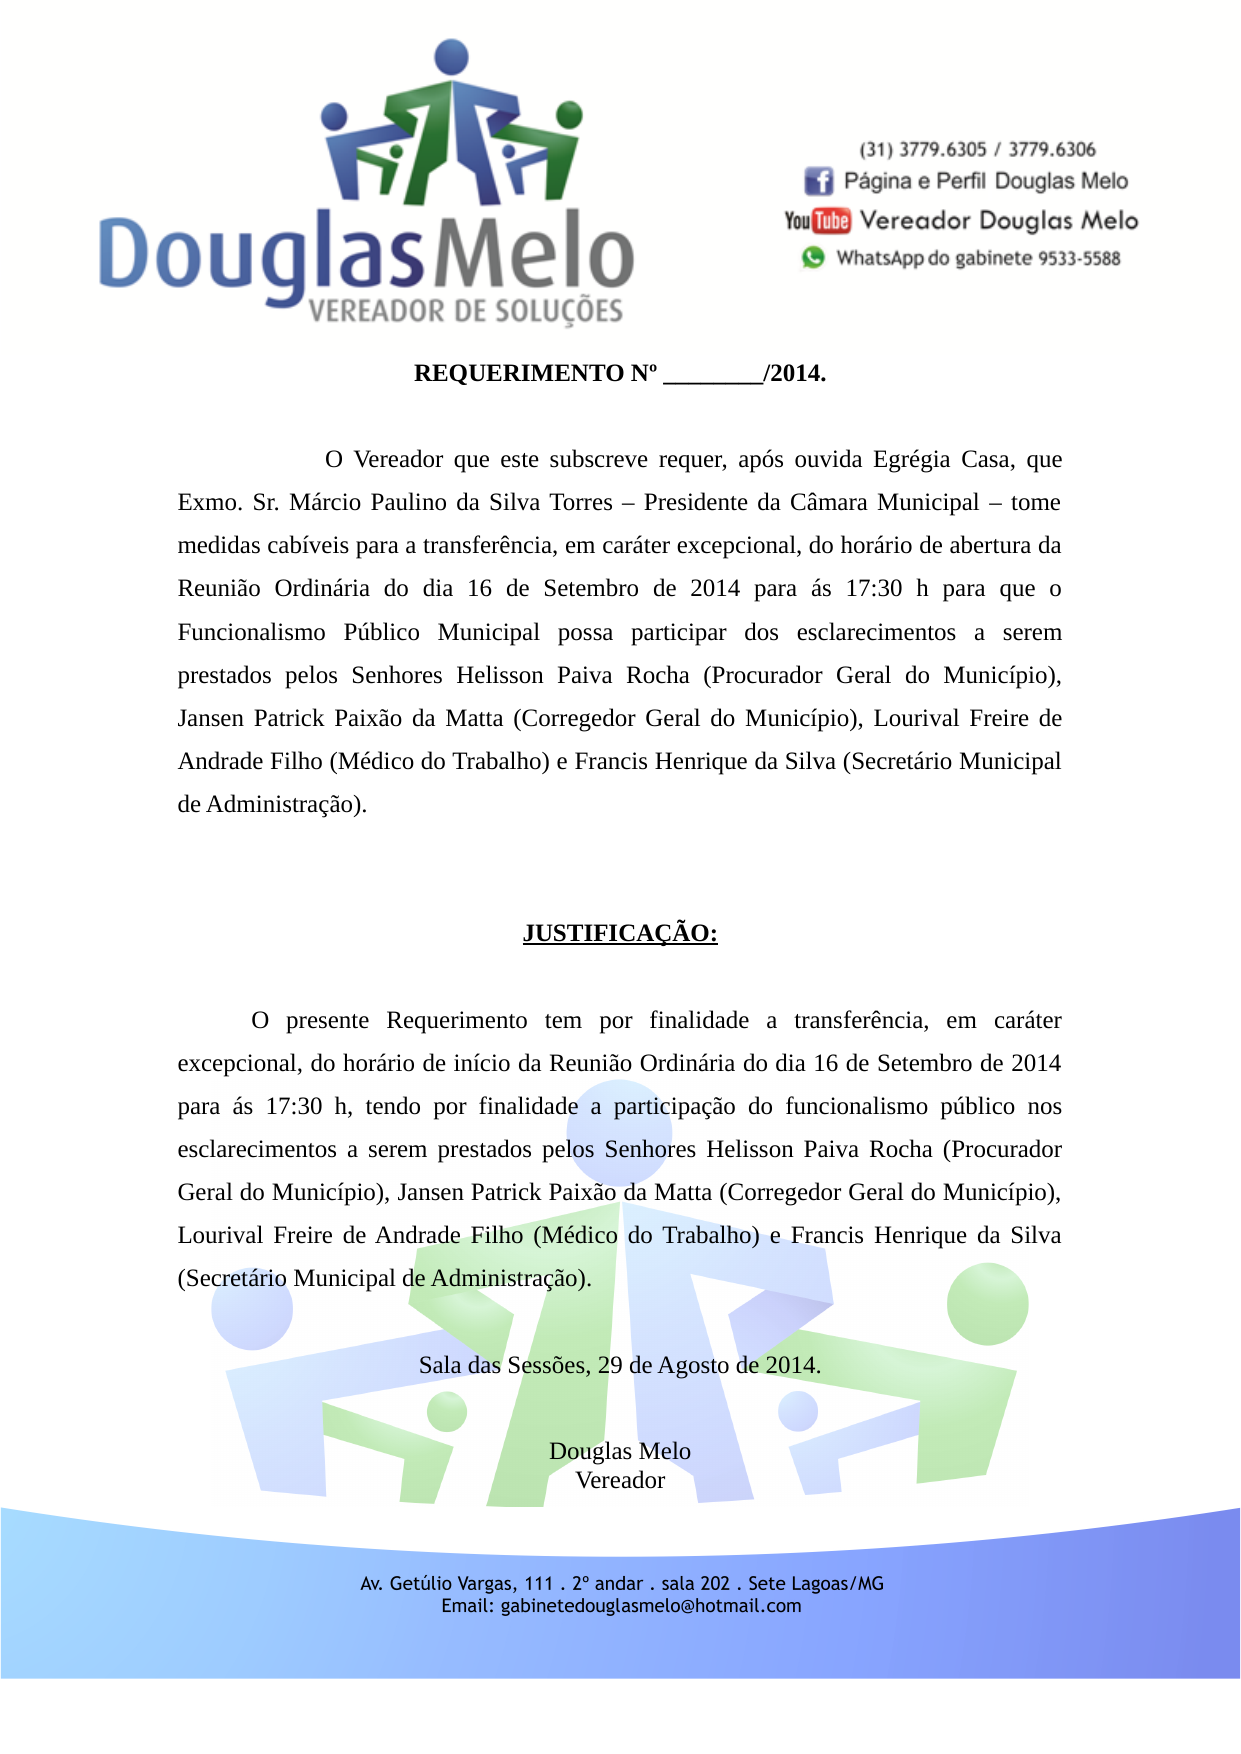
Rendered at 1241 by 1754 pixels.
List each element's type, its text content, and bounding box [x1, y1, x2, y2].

text REQUERIMENTO Nº ________/2014. [177, 358, 1063, 387]
text JUSTIFICAÇÃO: [177, 918, 1063, 947]
text Sala das Sessões, 29 de Agosto de 2014. [177, 1350, 211, 1378]
text Douglas Melo [1029, 1436, 1063, 1465]
text Douglas Melo [177, 1436, 211, 1465]
text Vereador [177, 1465, 211, 1493]
text O presente Requerimento tem por finalidade a transferência, em caráter excepcional, do horário de início da Reunião Ordinária do dia 16 de Setembro de 2014 para ás 17:30 h, tendo por finalidade a participação do funcionalismo público nos esclarecimentos a serem prestados pelos Senhores Helisson Paiva Rocha (Procurador Geral do Município), Jansen Patrick Paixão da Matta (Corregedor Geral do Município), Lourival Freire de Andrade Filho (Médico do Trabalho) e Francis Henrique da Silva (Secretário Municipal de Administração). [177, 1005, 1063, 1292]
text O Vereador que este subscreve requer, após ouvida Egrégia Casa, que Exmo. Sr. Márcio Paulino da Silva Torres – Presidente da Câmara Municipal – tome medidas cabíveis para a transferência, em caráter excepcional, do horário de abertura da Reunião Ordinária do dia 16 de Setembro de 2014 para ás 17:30 h para que o Funcionalismo Público Municipal possa participar dos esclarecimentos a serem prestados pelos Senhores Helisson Paiva Rocha (Procurador Geral do Município), Jansen Patrick Paixão da Matta (Corregedor Geral do Município), Lourival Freire de Andrade Filho (Médico do Trabalho) e Francis Henrique da Silva (Secretário Municipal de Administração). [177, 444, 1063, 818]
text Sala das Sessões, 29 de Agosto de 2014. [1029, 1350, 1063, 1378]
text Vereador [1029, 1465, 1063, 1493]
